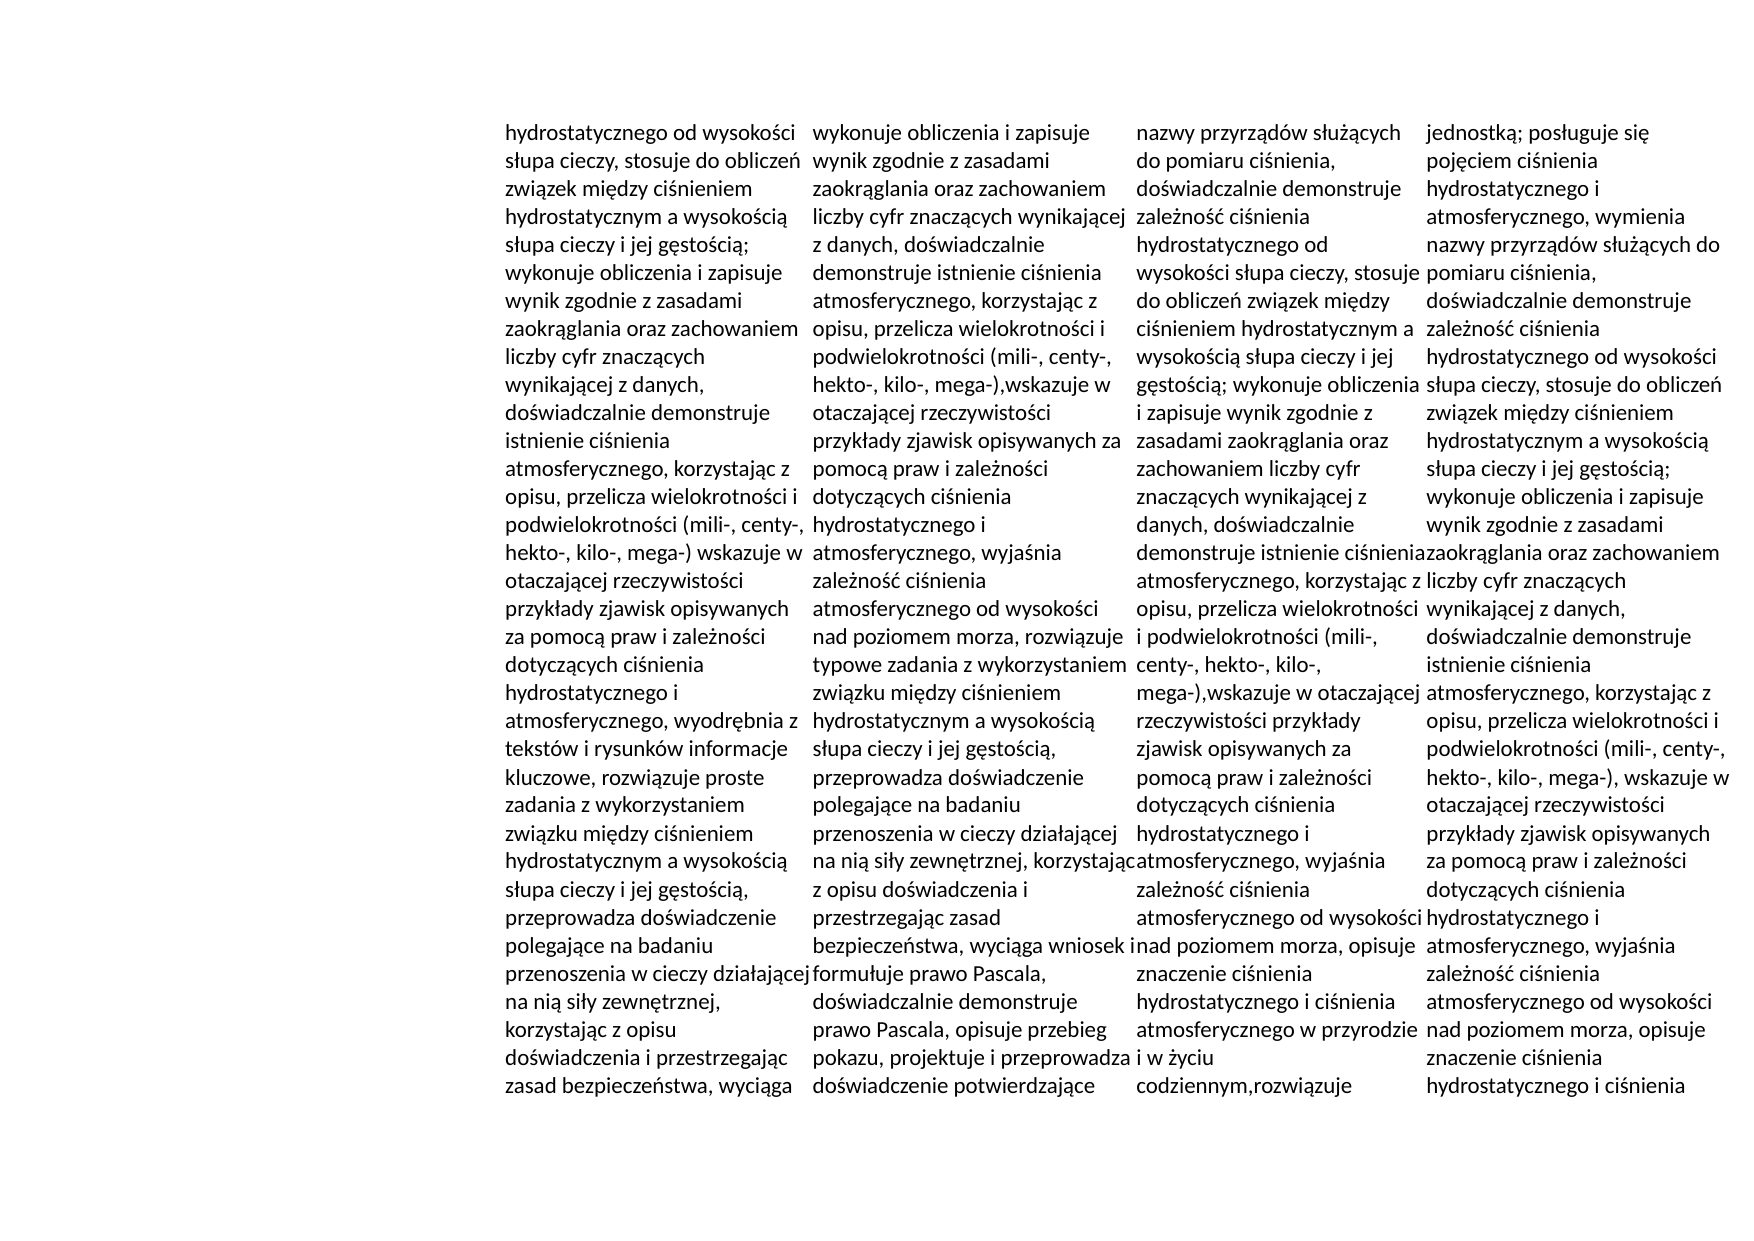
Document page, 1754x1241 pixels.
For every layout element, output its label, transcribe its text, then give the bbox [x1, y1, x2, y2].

table_cell [33, 118, 210, 1099]
table_cell jednostką; posługuje się pojęciem ciśnienia hydrostatycznego i atmosferycznego, wymienia nazwy przyrządów służących do pomiaru ciśnienia, doświadczalnie demonstruje zależność ciśnienia hydrostatycznego od wysokości słupa cieczy, stosuje do obliczeń związek między ciśnieniem hydrostatycznym a wysokością słupa cieczy i jej gęstością; wykonuje obliczenia i zapisuje wynik zgodnie z zasadami zaokrąglania oraz zachowaniem liczby cyfr znaczących wynikającej z danych, doświadczalnie demonstruje istnienie ciśnienia atmosferycznego, korzystając z opisu, przelicza wielokrotności i podwielokrotności (mili-, centy-, hekto-, kilo-, mega-), wskazuje w otaczającej rzeczywistości przykłady zjawisk opisywanych za pomocą praw i zależności dotyczących ciśnienia hydrostatycznego i atmosferycznego, wyjaśnia zależność ciśnienia atmosferycznego od wysokości nad poziomem morza, opisuje znaczenie ciśnienia hydrostatycznego i ciśnienia [1426, 118, 1734, 1099]
table_cell wykonuje obliczenia i zapisuje wynik zgodnie z zasadami zaokrąglania oraz zachowaniem liczby cyfr znaczących wynikającej z danych, doświadczalnie demonstruje istnienie ciśnienia atmosferycznego, korzystając z opisu, przelicza wielokrotności i podwielokrotności (mili-, centy-, hekto-, kilo-, mega-),wskazuje w otaczającej rzeczywistości przykłady zjawisk opisywanych za pomocą praw i zależności dotyczących ciśnienia hydrostatycznego i atmosferycznego, wyjaśnia zależność ciśnienia atmosferycznego od wysokości nad poziomem morza, rozwiązuje typowe zadania z wykorzystaniem związku między ciśnieniem hydrostatycznym a wysokością słupa cieczy i jej gęstością, przeprowadza doświadczenie polegające na badaniu przenoszenia w cieczy działającej na nią siły zewnętrznej, korzystając z opisu doświadczenia i przestrzegając zasad bezpieczeństwa, wyciąga wniosek i formułuje prawo Pascala, doświadczalnie demonstruje prawo Pascala, opisuje przebieg pokazu, projektuje i przeprowadza doświadczenie potwierdzające [813, 118, 1136, 1099]
table_cell [210, 118, 505, 1099]
table_cell hydrostatycznego od wysokości słupa cieczy, stosuje do obliczeń związek między ciśnieniem hydrostatycznym a wysokością słupa cieczy i jej gęstością; wykonuje obliczenia i zapisuje wynik zgodnie z zasadami zaokrąglania oraz zachowaniem liczby cyfr znaczących wynikającej z danych, doświadczalnie demonstruje istnienie ciśnienia atmosferycznego, korzystając z opisu, przelicza wielokrotności i podwielokrotności (mili-, centy-, hekto-, kilo-, mega-) wskazuje w otaczającej rzeczywistości przykłady zjawisk opisywanych za pomocą praw i zależności dotyczących ciśnienia hydrostatycznego i atmosferycznego, wyodrębnia z tekstów i rysunków informacje kluczowe, rozwiązuje proste zadania z wykorzystaniem związku między ciśnieniem hydrostatycznym a wysokością słupa cieczy i jej gęstością, przeprowadza doświadczenie polegające na badaniu przenoszenia w cieczy działającej na nią siły zewnętrznej, korzystając z opisu doświadczenia i przestrzegając zasad bezpieczeństwa, wyciąga [505, 118, 812, 1099]
table_cell nazwy przyrządów służących do pomiaru ciśnienia, doświadczalnie demonstruje zależność ciśnienia hydrostatycznego od wysokości słupa cieczy, stosuje do obliczeń związek między ciśnieniem hydrostatycznym a wysokością słupa cieczy i jej gęstością; wykonuje obliczenia i zapisuje wynik zgodnie z zasadami zaokrąglania oraz zachowaniem liczby cyfr znaczących wynikającej z danych, doświadczalnie demonstruje istnienie ciśnienia atmosferycznego, korzystając z opisu, przelicza wielokrotności i podwielokrotności (mili-, centy-, hekto-, kilo-, mega-),wskazuje w otaczającej rzeczywistości przykłady zjawisk opisywanych za pomocą praw i zależności dotyczących ciśnienia hydrostatycznego i atmosferycznego, wyjaśnia zależność ciśnienia atmosferycznego od wysokości nad poziomem morza, opisuje znaczenie ciśnienia hydrostatycznego i ciśnienia atmosferycznego w przyrodzie i w życiu codziennym,rozwiązuje [1136, 118, 1426, 1099]
